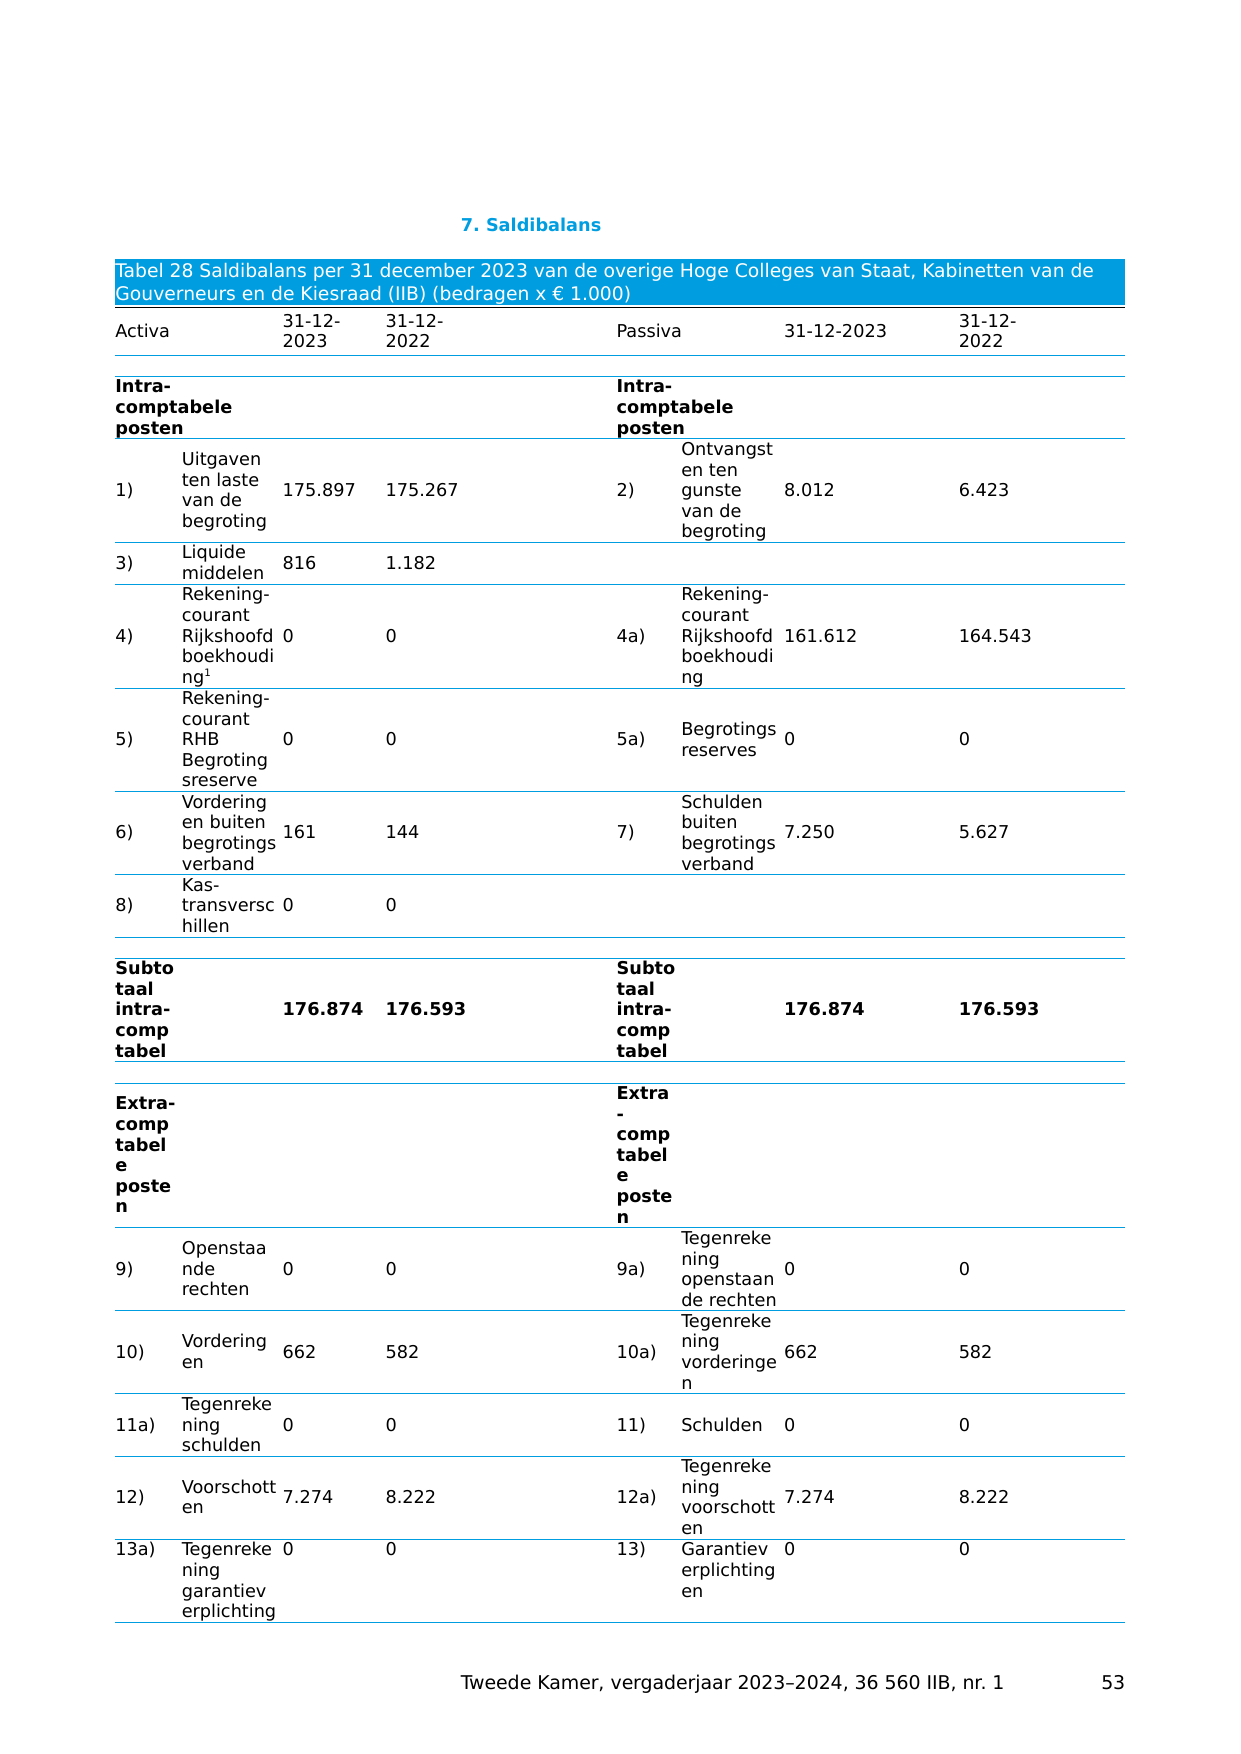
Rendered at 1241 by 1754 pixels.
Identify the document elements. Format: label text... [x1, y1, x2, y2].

table_cell [781, 1062, 892, 1082]
table_cell Kas-transverschillen [179, 875, 279, 936]
table_cell [485, 308, 550, 355]
table_cell [892, 1394, 956, 1456]
table_cell 5) [115, 689, 179, 791]
table_cell [892, 356, 956, 376]
table_cell [678, 356, 781, 376]
table_cell 164.543 [956, 585, 1059, 687]
table_cell 8.222 [383, 1457, 485, 1539]
table_cell [485, 1062, 550, 1082]
table_cell [892, 1457, 956, 1539]
table_cell 816 [280, 543, 382, 584]
table_cell [485, 1394, 550, 1456]
table_cell [179, 1062, 279, 1082]
table_cell Voorschotten [179, 1457, 279, 1539]
table_cell [892, 959, 956, 1061]
table_cell 0 [956, 1394, 1059, 1456]
table_cell [115, 1062, 179, 1082]
table_cell 176.874 [280, 959, 382, 1061]
table_cell 13) [614, 1540, 678, 1622]
table_cell 175.267 [383, 439, 485, 542]
table_cell [179, 356, 279, 376]
table_cell [956, 543, 1059, 584]
table_cell 11a) [115, 1394, 179, 1456]
table_cell [485, 1540, 550, 1622]
table_cell 9a) [614, 1228, 678, 1310]
table_cell [115, 356, 179, 376]
table_cell 0 [383, 1394, 485, 1456]
table_cell Tegenrekening schulden [179, 1394, 279, 1456]
table_cell 13a) [115, 1540, 179, 1622]
table_cell [485, 377, 550, 438]
table_cell 7.250 [781, 792, 892, 874]
table_cell [485, 875, 550, 936]
table_cell 582 [956, 1311, 1059, 1393]
table_cell 0 [781, 689, 892, 791]
table_cell [781, 938, 892, 958]
table_cell [550, 959, 613, 1061]
table_cell [1060, 1228, 1125, 1310]
table_cell Ontvangsten ten gunste van de begroting [678, 439, 781, 542]
table_cell [383, 1084, 485, 1227]
title 7. Saldibalans [461, 213, 1125, 236]
table_cell 5.627 [956, 792, 1059, 874]
table_cell [485, 543, 550, 584]
table_cell Tegenrekening openstaande rechten [678, 1228, 781, 1310]
table_cell [781, 1084, 892, 1227]
table_cell [550, 377, 613, 438]
table_cell [550, 1084, 613, 1227]
table_cell [485, 1084, 550, 1227]
table_cell [485, 959, 550, 1061]
table_cell [614, 938, 678, 958]
table_cell [1060, 439, 1125, 542]
table_cell 9) [115, 1228, 179, 1310]
table_cell [614, 543, 678, 584]
table_cell 10a) [614, 1311, 678, 1393]
table_cell [550, 875, 613, 936]
table_cell 175.897 [280, 439, 382, 542]
table_cell 0 [956, 1228, 1059, 1310]
table_cell Garantieverplichtingen [678, 1540, 781, 1622]
table_cell [892, 792, 956, 874]
table_cell [179, 959, 279, 1061]
table_cell 6.423 [956, 439, 1059, 542]
table_cell 1) [115, 439, 179, 542]
table_cell 3) [115, 543, 179, 584]
table_cell [1060, 938, 1125, 958]
table_cell 176.593 [383, 959, 485, 1061]
table_cell [678, 875, 781, 936]
table_cell 2) [614, 439, 678, 542]
table_cell 12a) [614, 1457, 678, 1539]
table_cell [383, 356, 485, 376]
table_cell [678, 1062, 781, 1082]
table_cell Liquide middelen [179, 543, 279, 584]
table_cell [614, 1062, 678, 1082]
table_cell [614, 356, 678, 376]
table_cell 176.874 [781, 959, 892, 1061]
table_cell [1060, 1540, 1125, 1622]
table_cell [781, 543, 892, 584]
table_cell [1060, 356, 1125, 376]
table_cell 5a) [614, 689, 678, 791]
table_cell 0 [956, 689, 1059, 791]
table_cell 6) [115, 792, 179, 874]
table_cell 0 [781, 1540, 892, 1622]
table_cell [892, 689, 956, 791]
table_cell Subtotaal intra-comptabel [115, 959, 179, 1061]
table_cell [781, 377, 892, 438]
table_cell 11) [614, 1394, 678, 1456]
table_cell [1060, 543, 1125, 584]
table_cell 0 [781, 1394, 892, 1456]
table_cell [485, 1311, 550, 1393]
table_cell 4) [115, 585, 179, 687]
table_cell 0 [383, 875, 485, 936]
table_cell [280, 1084, 382, 1227]
table_cell [892, 308, 956, 355]
table_cell 7.274 [280, 1457, 382, 1539]
table_cell [550, 1311, 613, 1393]
table_cell 0 [280, 1540, 382, 1622]
table_cell [1060, 1062, 1125, 1082]
table_cell [956, 377, 1059, 438]
table_cell [485, 689, 550, 791]
table_cell [280, 356, 382, 376]
table_cell [485, 356, 550, 376]
table_cell [1060, 585, 1125, 687]
table_cell 0 [383, 1228, 485, 1310]
table_cell [678, 1084, 781, 1227]
table_cell 0 [956, 1540, 1059, 1622]
table_cell [280, 1062, 382, 1082]
table_cell [892, 1228, 956, 1310]
table_cell [485, 1457, 550, 1539]
table_cell 0 [781, 1228, 892, 1310]
table_cell Tegenrekening garantieverplichting [179, 1540, 279, 1622]
table_cell Rekening-courant RHB Begrotingsreserve [179, 689, 279, 791]
table_cell Schulden buiten begrotingsverband [678, 792, 781, 874]
table_cell Schulden [678, 1394, 781, 1456]
table_cell Intra-comptabele posten [614, 377, 781, 438]
table_cell [550, 792, 613, 874]
table_cell [956, 1062, 1059, 1082]
table_cell Subtotaal intra-comptabel [614, 959, 678, 1061]
table_cell [550, 1228, 613, 1310]
table_cell [550, 689, 613, 791]
table_cell [892, 585, 956, 687]
table_cell 12) [115, 1457, 179, 1539]
table_cell 10) [115, 1311, 179, 1393]
table_cell [383, 377, 485, 438]
table_cell [179, 938, 279, 958]
table_cell [892, 543, 956, 584]
table_cell 8.012 [781, 439, 892, 542]
table_cell [550, 543, 613, 584]
table_cell [892, 377, 956, 438]
table_cell [550, 308, 613, 355]
table_cell [280, 938, 382, 958]
table_cell [1060, 308, 1125, 355]
table_cell Vorderingen [179, 1311, 279, 1393]
table_cell 0 [383, 1540, 485, 1622]
table_cell [383, 938, 485, 958]
table_cell [892, 938, 956, 958]
table_cell [550, 585, 613, 687]
table_cell 144 [383, 792, 485, 874]
table_cell 31-12-2023 [280, 308, 382, 355]
table_cell [485, 1228, 550, 1310]
table_cell [956, 356, 1059, 376]
table_cell 31-12-2022 [956, 308, 1059, 355]
table_cell [781, 356, 892, 376]
table_cell [892, 439, 956, 542]
table_cell [956, 938, 1059, 958]
table_cell 662 [280, 1311, 382, 1393]
table_cell 4a) [614, 585, 678, 687]
table_cell [550, 1540, 613, 1622]
table_cell [485, 585, 550, 687]
table_cell 662 [781, 1311, 892, 1393]
table_cell [485, 792, 550, 874]
table_cell Extra-comptabele posten [115, 1084, 179, 1227]
table_cell [892, 1540, 956, 1622]
table_cell 0 [280, 689, 382, 791]
table_cell Rekening-courant Rijkshoofdboekhouding [678, 585, 781, 687]
table_cell 0 [280, 585, 382, 687]
table_cell 7.274 [781, 1457, 892, 1539]
table_cell 0 [383, 585, 485, 687]
table_cell [1060, 689, 1125, 791]
table_cell [550, 356, 613, 376]
table_cell [1060, 959, 1125, 1061]
table_cell [550, 938, 613, 958]
table_cell [1060, 1394, 1125, 1456]
table_cell Begrotingsreserves [678, 689, 781, 791]
table_cell Passiva [614, 308, 781, 355]
table_cell [892, 1084, 956, 1227]
table_cell [678, 543, 781, 584]
table_cell 7) [614, 792, 678, 874]
table_cell Extra-comptabele posten [614, 1084, 678, 1227]
table_cell [383, 1062, 485, 1082]
table_cell 31-12-2022 [383, 308, 485, 355]
table_cell 1.182 [383, 543, 485, 584]
table_cell 161.612 [781, 585, 892, 687]
table_cell [1060, 1084, 1125, 1227]
table_cell 0 [383, 689, 485, 791]
table_cell 582 [383, 1311, 485, 1393]
table_cell 31-12-2023 [781, 308, 892, 355]
table_cell [781, 875, 892, 936]
table_cell [678, 938, 781, 958]
table_cell 176.593 [956, 959, 1059, 1061]
table_cell [485, 439, 550, 542]
table_cell [550, 1062, 613, 1082]
table_cell [550, 1457, 613, 1539]
table_cell 8.222 [956, 1457, 1059, 1539]
table_cell [892, 1062, 956, 1082]
table_cell [1060, 1457, 1125, 1539]
table_cell [179, 1084, 279, 1227]
table_cell [485, 938, 550, 958]
table_cell [550, 1394, 613, 1456]
table_cell [1060, 1311, 1125, 1393]
table_cell [550, 439, 613, 542]
table_cell 0 [280, 1228, 382, 1310]
table_cell Activa [115, 308, 279, 355]
table_cell [678, 959, 781, 1061]
table_cell Vorderingen buiten begrotingsverband [179, 792, 279, 874]
table_cell 0 [280, 875, 382, 936]
table_cell [115, 938, 179, 958]
table_cell Uitgaven ten laste van de begroting [179, 439, 279, 542]
table_cell [1060, 377, 1125, 438]
table_cell [1060, 875, 1125, 936]
table_cell [892, 1311, 956, 1393]
table_cell Openstaande rechten [179, 1228, 279, 1310]
table_cell [956, 875, 1059, 936]
table_cell 0 [280, 1394, 382, 1456]
table_cell [892, 875, 956, 936]
table_cell Intra-comptabele posten [115, 377, 279, 438]
table_cell Rekening-courant Rijkshoofdboekhouding1 [179, 585, 279, 687]
table_cell [614, 875, 678, 936]
table_cell [1060, 792, 1125, 874]
table_cell [280, 377, 382, 438]
table_cell 161 [280, 792, 382, 874]
table_cell [956, 1084, 1059, 1227]
table_cell Tegenrekening voorschotten [678, 1457, 781, 1539]
table_cell 8) [115, 875, 179, 936]
table_cell Tegenrekening vorderingen [678, 1311, 781, 1393]
